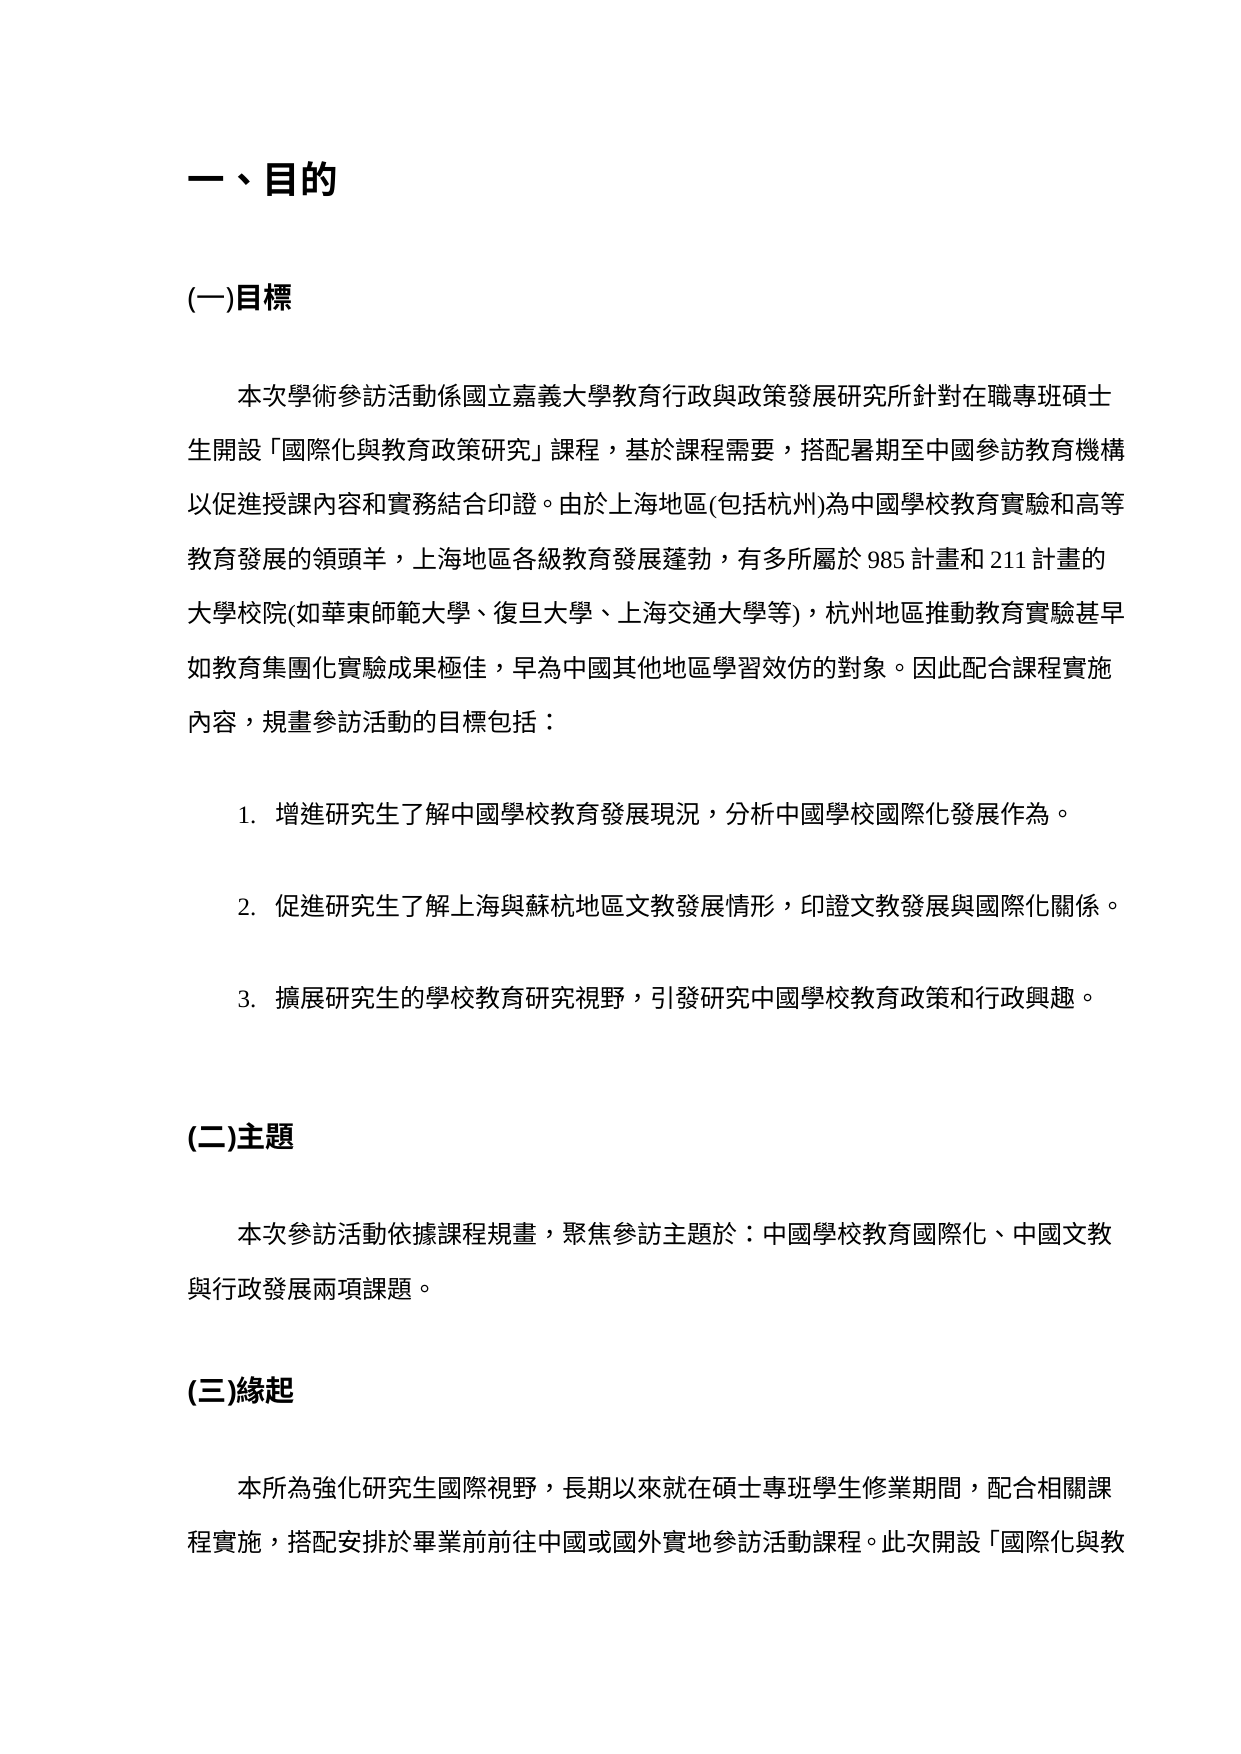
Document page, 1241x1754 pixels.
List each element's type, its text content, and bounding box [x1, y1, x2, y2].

text 本次參訪活動依據課程規畫，聚焦參訪主題於：中國學校教育國際化、中國文教與行政發展兩項課題。 [187, 1215, 1125, 1305]
list 增進研究生了解中國學校教育發展現況，分析中國學校國際化發展作為。 [237, 794, 1125, 831]
text 本次學術參訪活動係國立嘉義大學教育行政與政策發展研究所針對在職專班碩士生開設「國際化與教育政策研究」課程，基於課程需要，搭配暑期至中國參訪教育機構，以促進授課內容和實務結合印證。由於上海地區(包括杭州)為中國學校教育實驗和高等教育發展的領頭羊，上海地區各級教育發展蓬勃，有多所屬於985計畫和211計畫的大學校院(如華東師範大學、復旦大學、上海交通大學等)，杭州地區推動教育實驗甚早，如教育集團化實驗成果極佳，早為中國其他地區學習效仿的對象。因此配合課程實施內容，規畫參訪活動的目標包括： [187, 376, 1125, 739]
list 促進研究生了解上海與蘇杭地區文教發展情形，印證文教發展與國際化關係。 [237, 886, 1125, 922]
text 本所為強化研究生國際視野，長期以來就在碩士專班學生修業期間，配合相關課程實施，搭配安排於畢業前前往中國或國外實地參訪活動課程。此次開設「國際化與教 [187, 1468, 1125, 1559]
text 一、目的 [187, 150, 1125, 204]
text (一)目標 [187, 275, 1125, 317]
text (二)主題 [187, 1114, 1125, 1156]
list 擴展研究生的學校教育研究視野，引發研究中國學校教育政策和行政興趣。 [237, 978, 1125, 1014]
text (三)緣起 [187, 1367, 1125, 1409]
